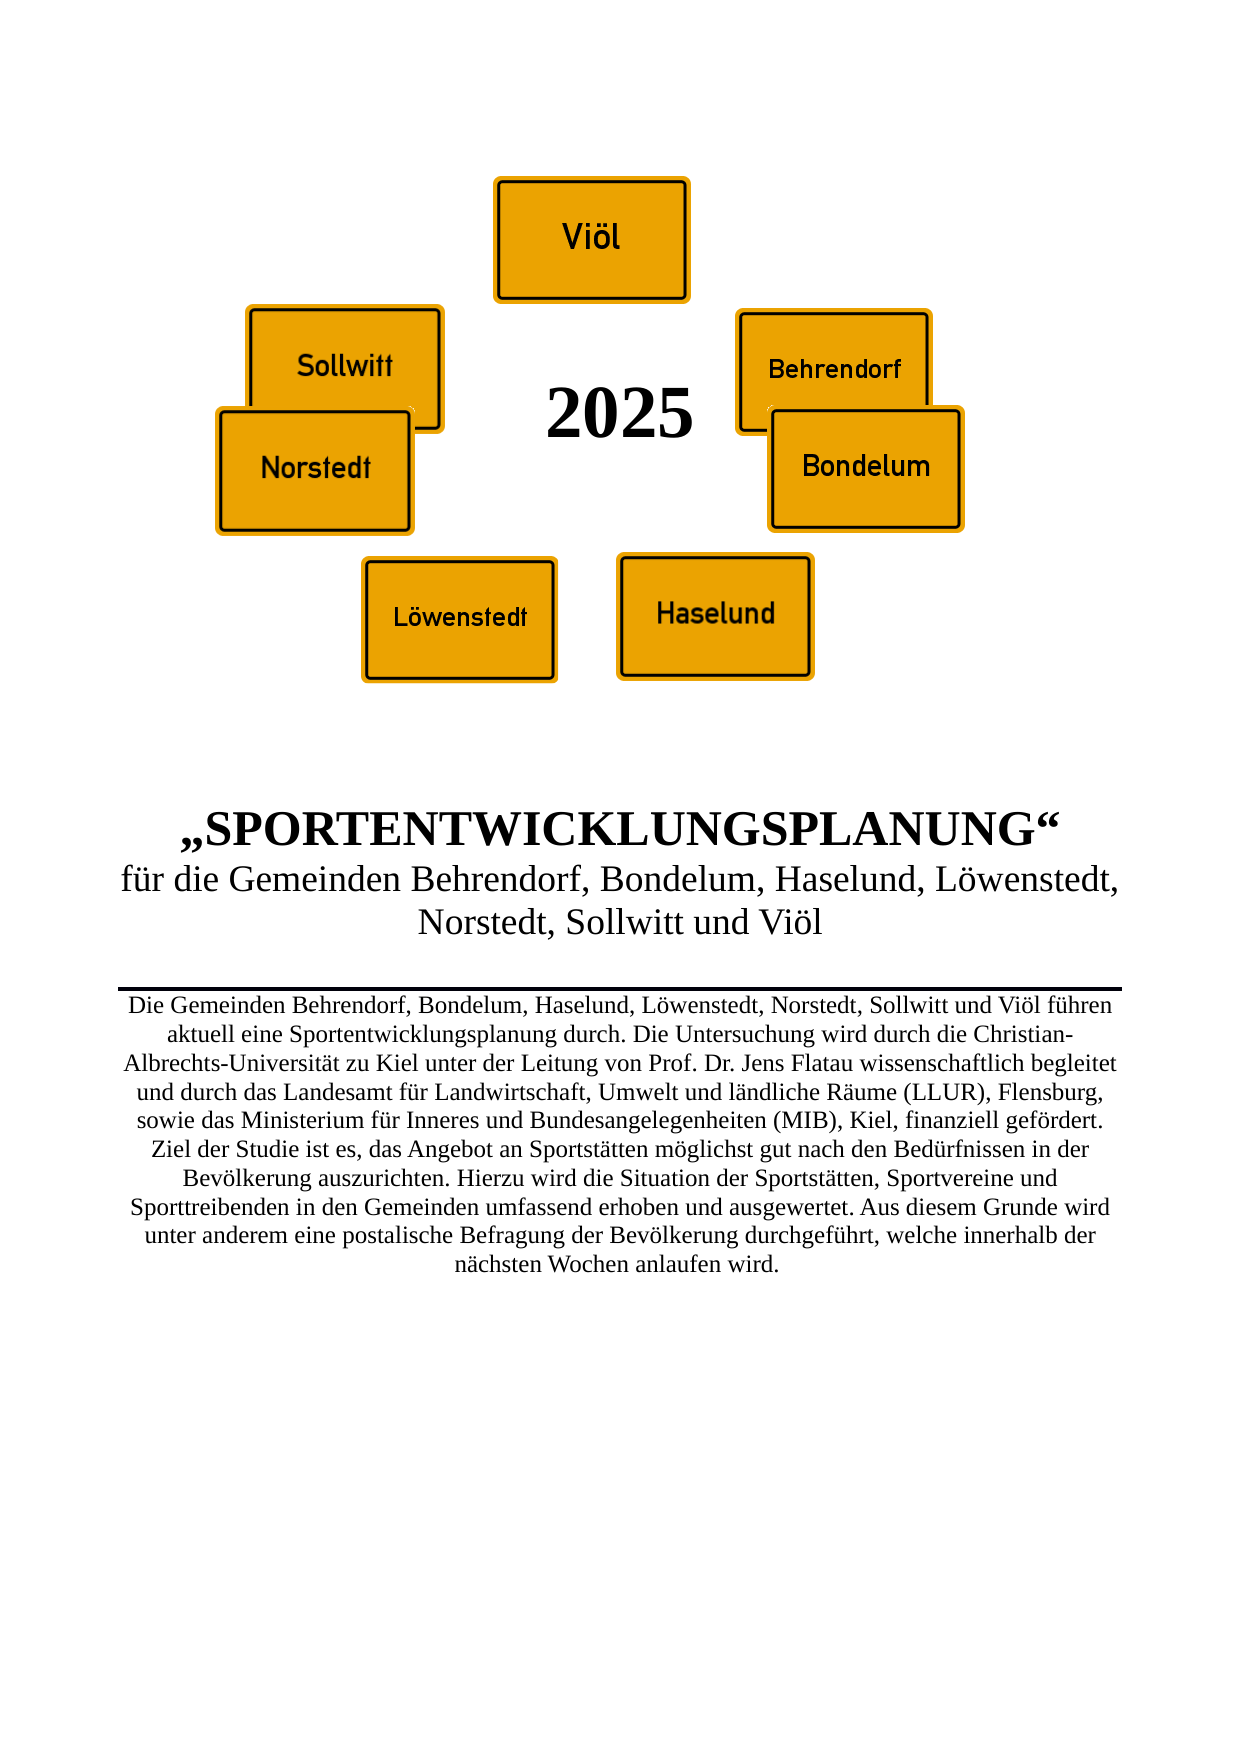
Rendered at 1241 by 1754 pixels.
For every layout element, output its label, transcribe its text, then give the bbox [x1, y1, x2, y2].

text für die Gemeinden Behrendorf, Bondelum, Haselund, Löwenstedt, Norstedt, Sollwitt und Viöl [118, 856, 1122, 942]
picture [360, 555, 559, 684]
text [118, 367, 244, 453]
text „SPORTENTWICKLUNGSPLANUNG“ [118, 798, 1122, 856]
picture [734, 307, 966, 534]
text Die Gemeinden Behrendorf, Bondelum, Haselund, Löwenstedt, Norstedt, Sollwitt und Viöl führen aktuell eine Sportentwicklungsplanung durch. Die Untersuchung wird durch die Christian-Albrechts-Universität zu Kiel unter der Leitung von Prof. Dr. Jens Flatau wissenschaftlich begleitet und durch das Landesamt für Landwirtschaft, Umwelt und ländliche Räume (LLUR), Flensburg, sowie das Ministerium für Inneres und Bundesangelegenheiten (MIB), Kiel, finanziell gefördert. Ziel der Studie ist es, das Angebot an Sportstätten möglichst gut nach den Bedürfnissen in der Bevölkerung auszurichten. Hierzu wird die Situation der Sportstätten, Sportvereine und Sporttreibenden in den Gemeinden umfassend erhoben und ausgewertet. Aus diesem Grunde wird unter anderem eine postalische Befragung der Bevölkerung durchgeführt, welche innerhalb der nächsten Wochen anlaufen wird. [118, 991, 1122, 1278]
picture [214, 303, 446, 537]
text 2025 [416, 367, 766, 453]
picture [492, 175, 692, 305]
text [934, 367, 1122, 453]
picture [616, 551, 816, 682]
